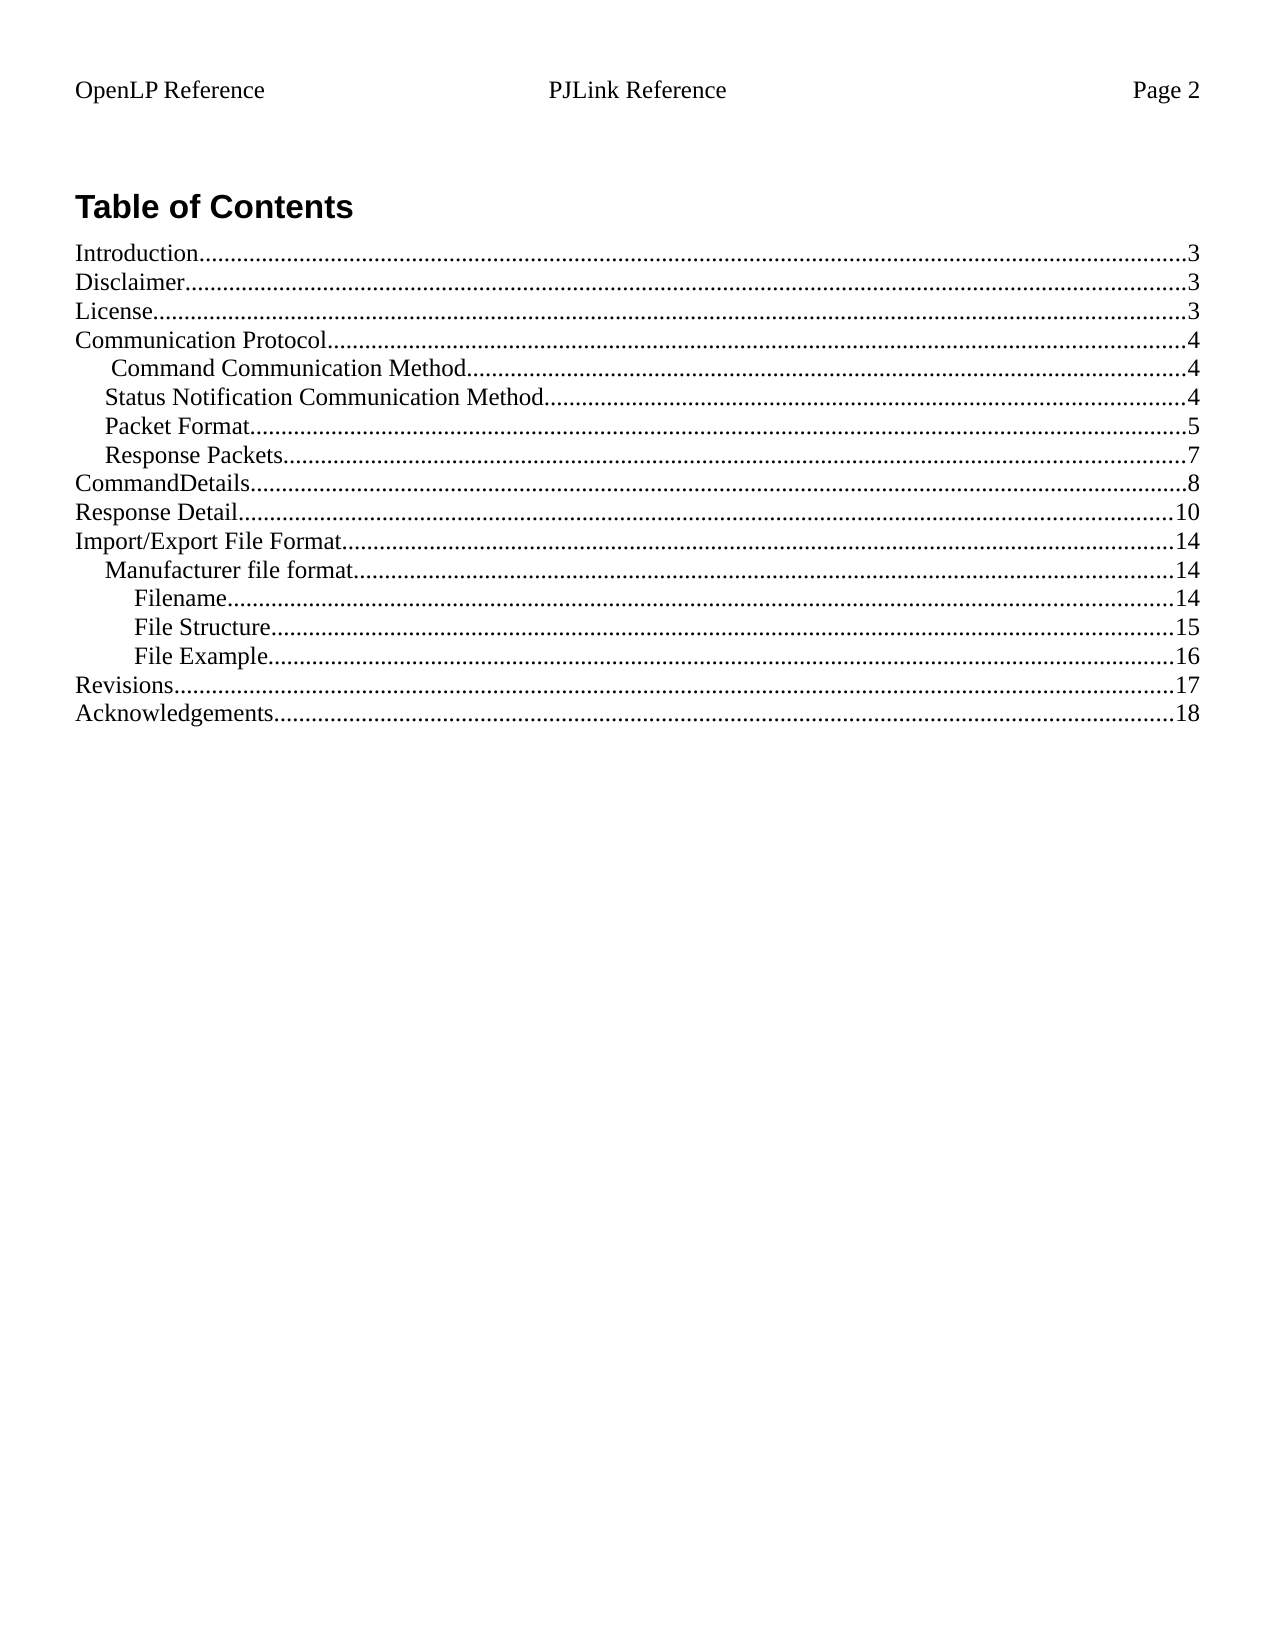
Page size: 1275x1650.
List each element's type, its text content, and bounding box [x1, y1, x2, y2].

text File Example 16 [134, 641, 1200, 670]
text Introduction 3 [75, 238, 1200, 267]
text Disclaimer 3 [75, 267, 1200, 296]
text Import/Export File Format 14 [75, 526, 1200, 555]
text Communication Protocol 4 [75, 325, 1200, 353]
text Acknowledgements 18 [75, 698, 1200, 727]
text CommandDetails 8 [75, 468, 1200, 497]
text License 3 [75, 296, 1200, 325]
text Revisions 17 [75, 670, 1200, 698]
text Response Packets 7 [104, 440, 1200, 468]
subtitle Table of Contents [75, 187, 1200, 226]
text Response Detail 10 [75, 497, 1200, 526]
text Status Notification Communication Method 4 [104, 382, 1200, 411]
text File Structure 15 [134, 612, 1200, 641]
text Manufacturer file format 14 [104, 555, 1200, 583]
text Filename 14 [134, 583, 1200, 612]
text Command Communication Method 4 [104, 353, 1200, 382]
text Packet Format 5 [104, 411, 1200, 440]
